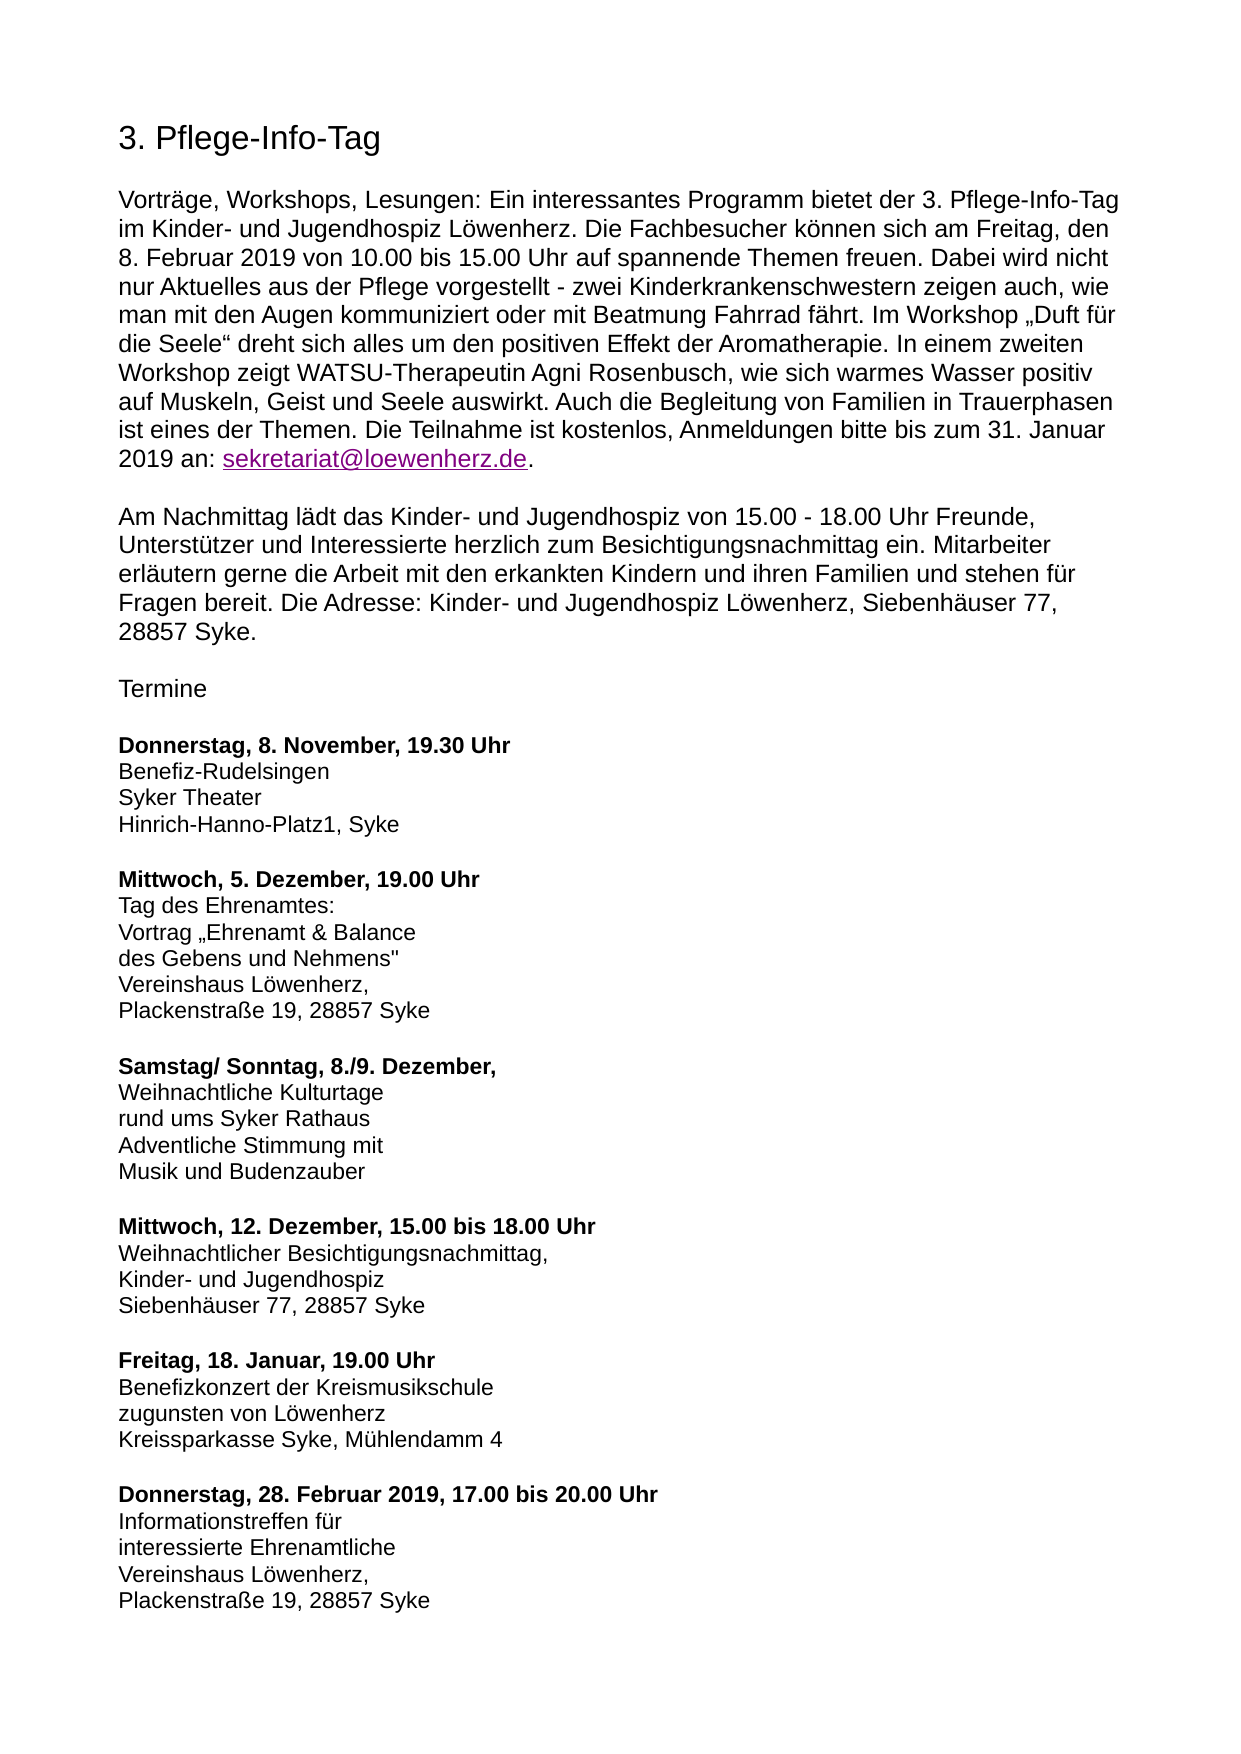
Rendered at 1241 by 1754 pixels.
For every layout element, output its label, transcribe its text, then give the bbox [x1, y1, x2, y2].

text Donnerstag, 8. November, 19.30 Uhr [118, 732, 1122, 758]
text Benefizkonzert der Kreismusikschule [118, 1374, 1122, 1400]
text Vorträge, Workshops, Lesungen: Ein interessantes Programm bietet der 3. Pflege-Info-Tag im Kinder- und Jugendhospiz Löwenherz. Die Fachbesucher können sich am Freitag, den 8. Februar 2019 von 10.00 bis 15.00 Uhr auf spannende Themen freuen. Dabei wird nicht nur Aktuelles aus der Pflege vorgestellt - zwei Kinderkrankenschwestern zeigen auch, wie man mit den Augen kommuniziert oder mit Beatmung Fahrrad fährt. Im Workshop „Duft für die Seele“ dreht sich alles um den positiven Effekt der Aromatherapie. In einem zweiten Workshop zeigt WATSU-Therapeutin Agni Rosenbusch, wie sich warmes Wasser positiv auf Muskeln, Geist und Seele auswirkt. Auch die Begleitung von Familien in Trauerphasen ist eines der Themen. Die Teilnahme ist kostenlos, Anmeldungen bitte bis zum 31. Januar 2019 an: sekretariat@loewenherz.de. [118, 185, 1122, 473]
text Mittwoch, 12. Dezember, 15.00 bis 18.00 Uhr [118, 1213, 1122, 1239]
text rund ums Syker Rathaus [118, 1105, 1122, 1132]
text interessierte Ehrenamtliche [118, 1534, 1122, 1561]
text Weihnachtlicher Besichtigungsnachmittag, [118, 1239, 1122, 1266]
text Informationstreffen für [118, 1508, 1122, 1534]
text Vortrag „Ehrenamt & Balance [118, 918, 1122, 945]
text des Gebens und Nehmens" [118, 945, 1122, 971]
text Weihnachtliche Kulturtage [118, 1079, 1122, 1105]
text Freitag, 18. Januar, 19.00 Uhr [118, 1347, 1122, 1374]
text Tag des Ehrenamtes: [118, 892, 1122, 918]
text Plackenstraße 19, 28857 Syke [118, 1587, 1122, 1613]
text Siebenhäuser 77, 28857 Syke [118, 1292, 1122, 1318]
text Adventliche Stimmung mit [118, 1132, 1122, 1158]
text Vereinshaus Löwenherz, [118, 1561, 1122, 1587]
text Samstag/ Sonntag, 8./9. Dezember, [118, 1053, 1122, 1079]
text Kinder- und Jugendhospiz [118, 1266, 1122, 1292]
text 3. Pflege-Info-Tag [118, 118, 1122, 157]
text Termine [118, 674, 1122, 703]
text Mittwoch, 5. Dezember, 19.00 Uhr [118, 866, 1122, 892]
text Donnerstag, 28. Februar 2019, 17.00 bis 20.00 Uhr [118, 1481, 1122, 1508]
text Am Nachmittag lädt das Kinder- und Jugendhospiz von 15.00 - 18.00 Uhr Freunde, Unterstützer und Interessierte herzlich zum Besichtigungsnachmittag ein. Mitarbeiter erläutern gerne die Arbeit mit den erkankten Kindern und ihren Familien und stehen für Fragen bereit. Die Adresse: Kinder- und Jugendhospiz Löwenherz, Siebenhäuser 77, 28857 Syke. [118, 502, 1122, 645]
text zugunsten von Löwenherz [118, 1400, 1122, 1426]
text Benefiz-Rudelsingen [118, 758, 1122, 784]
text Vereinshaus Löwenherz, [118, 971, 1122, 997]
text Syker Theater [118, 784, 1122, 811]
text Hinrich-Hanno-Platz1, Syke [118, 811, 1122, 837]
text Musik und Budenzauber [118, 1158, 1122, 1184]
text Kreissparkasse Syke, Mühlendamm 4 [118, 1426, 1122, 1453]
text Plackenstraße 19, 28857 Syke [118, 997, 1122, 1024]
